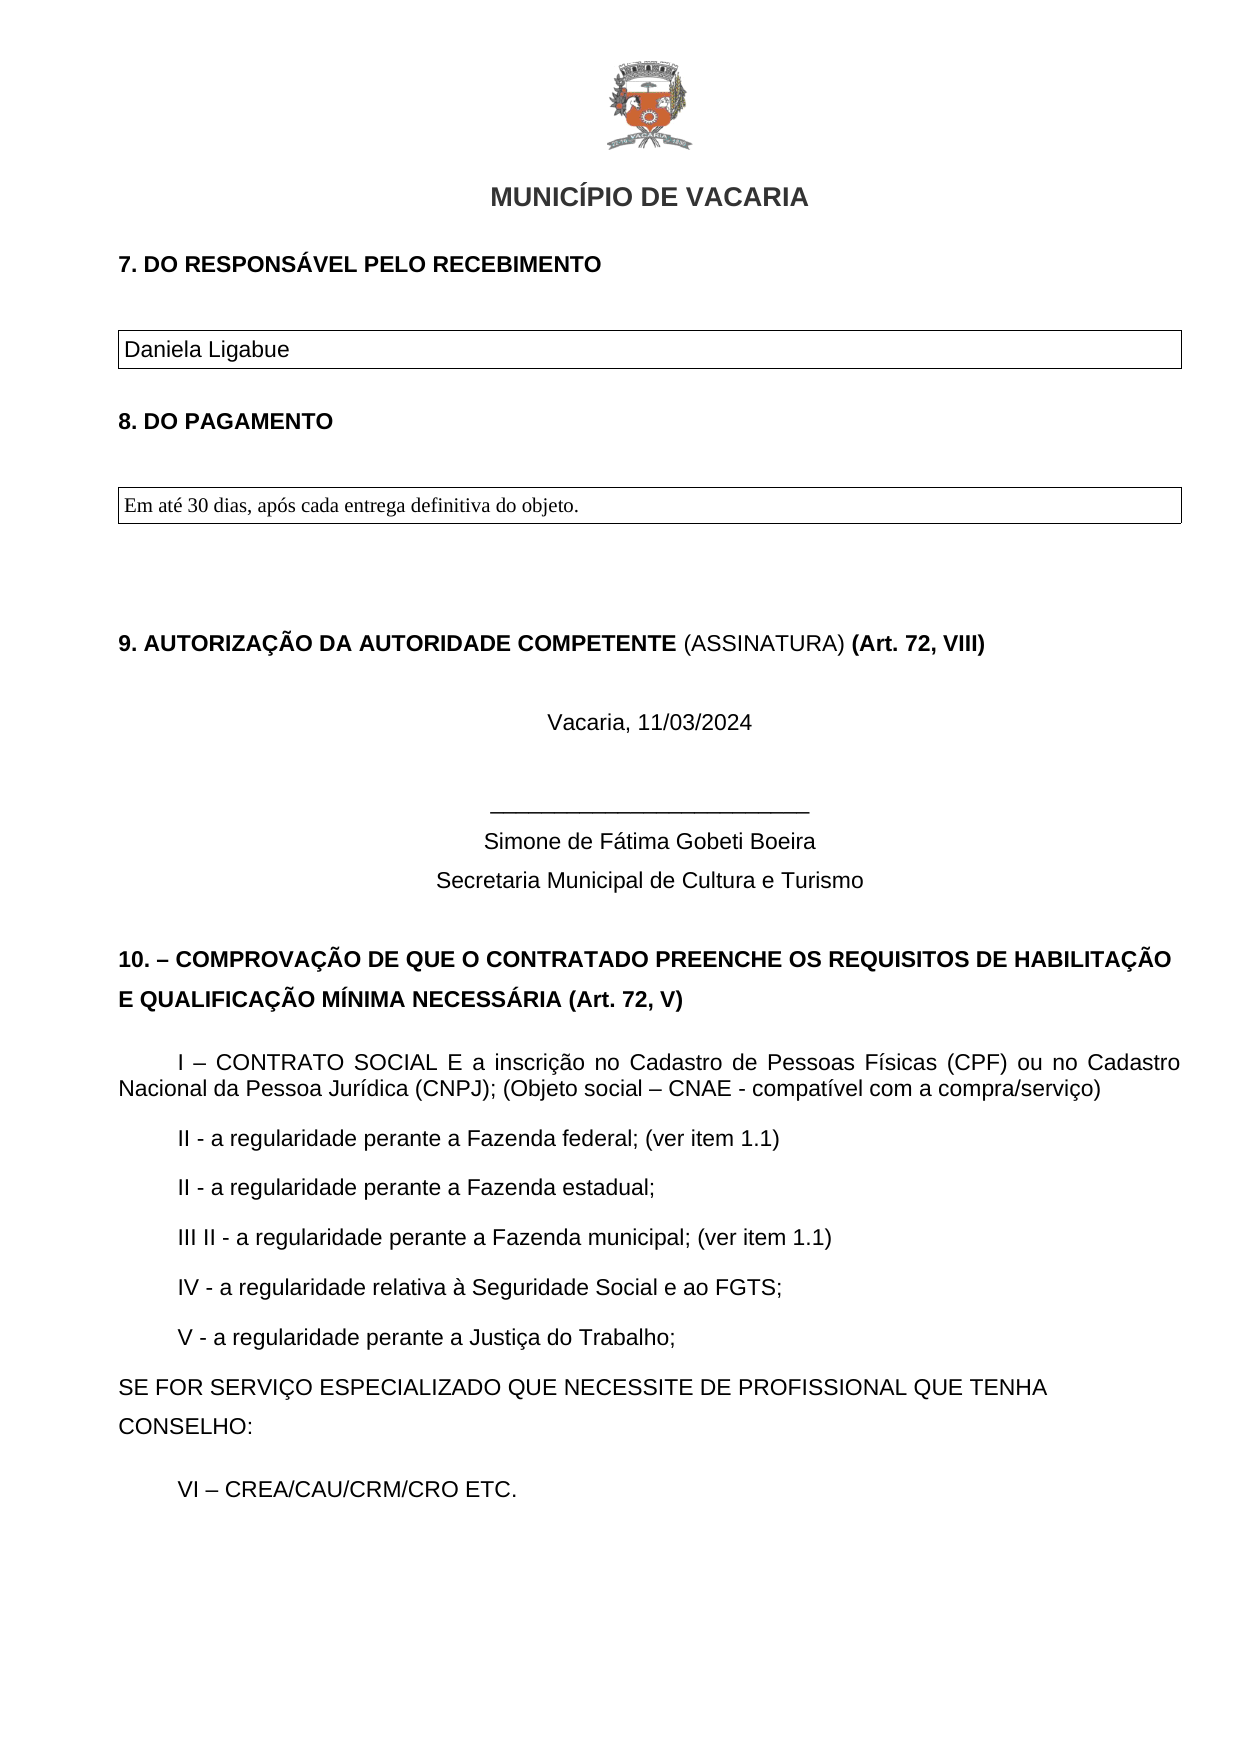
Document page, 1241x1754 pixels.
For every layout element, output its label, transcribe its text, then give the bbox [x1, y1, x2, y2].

list 10. – COMPROVAÇÃO DE QUE O CONTRATADO PREENCHE OS REQUISITOS DE HABILITAÇÃO E QUALIFICAÇÃO MÍNIMA NECESSÁRIA (Art. 72, V) [118, 946, 1181, 1012]
text Simone de Fátima Gobeti Boeira [118, 828, 1181, 854]
table_header Em até 30 dias, após cada entrega definitiva do objeto. [119, 488, 1181, 522]
text IV - a regularidade relativa à Seguridade Social e ao FGTS; [118, 1274, 1181, 1300]
text Secretaria Municipal de Cultura e Turismo [118, 867, 1181, 893]
table_header Daniela Ligabue [119, 331, 1181, 368]
list 8. DO PAGAMENTO [118, 408, 1181, 434]
text II - a regularidade perante a Fazenda federal; (ver item 1.1) [118, 1124, 1181, 1151]
text Vacaria, 11/03/2024 [118, 709, 1181, 736]
text II - a regularidade perante a Fazenda estadual; [118, 1174, 1181, 1201]
text I – CONTRATO SOCIAL E a inscrição no Cadastro de Pessoas Físicas (CPF) ou no Cadastro Nacional da Pessoa Jurídica (CNPJ); (Objeto social – CNAE - compatível com a compra/serviço) [118, 1048, 1181, 1101]
picture [606, 60, 693, 150]
text SE FOR SERVIÇO ESPECIALIZADO QUE NECESSITE DE PROFISSIONAL QUE TENHA CONSELHO: [118, 1373, 1181, 1439]
text _________________________ [118, 788, 1181, 814]
list 9. AUTORIZAÇÃO DA AUTORIDADE COMPETENTE (ASSINATURA) (Art. 72, VIII) [118, 630, 1181, 657]
text VI – CREA/CAU/CRM/CRO ETC. [118, 1476, 1181, 1502]
text V - a regularidade perante a Justiça do Trabalho; [118, 1324, 1181, 1350]
text III II - a regularidade perante a Fazenda municipal; (ver item 1.1) [118, 1224, 1181, 1251]
list 7. DO RESPONSÁVEL PELO RECEBIMENTO [118, 251, 1181, 278]
